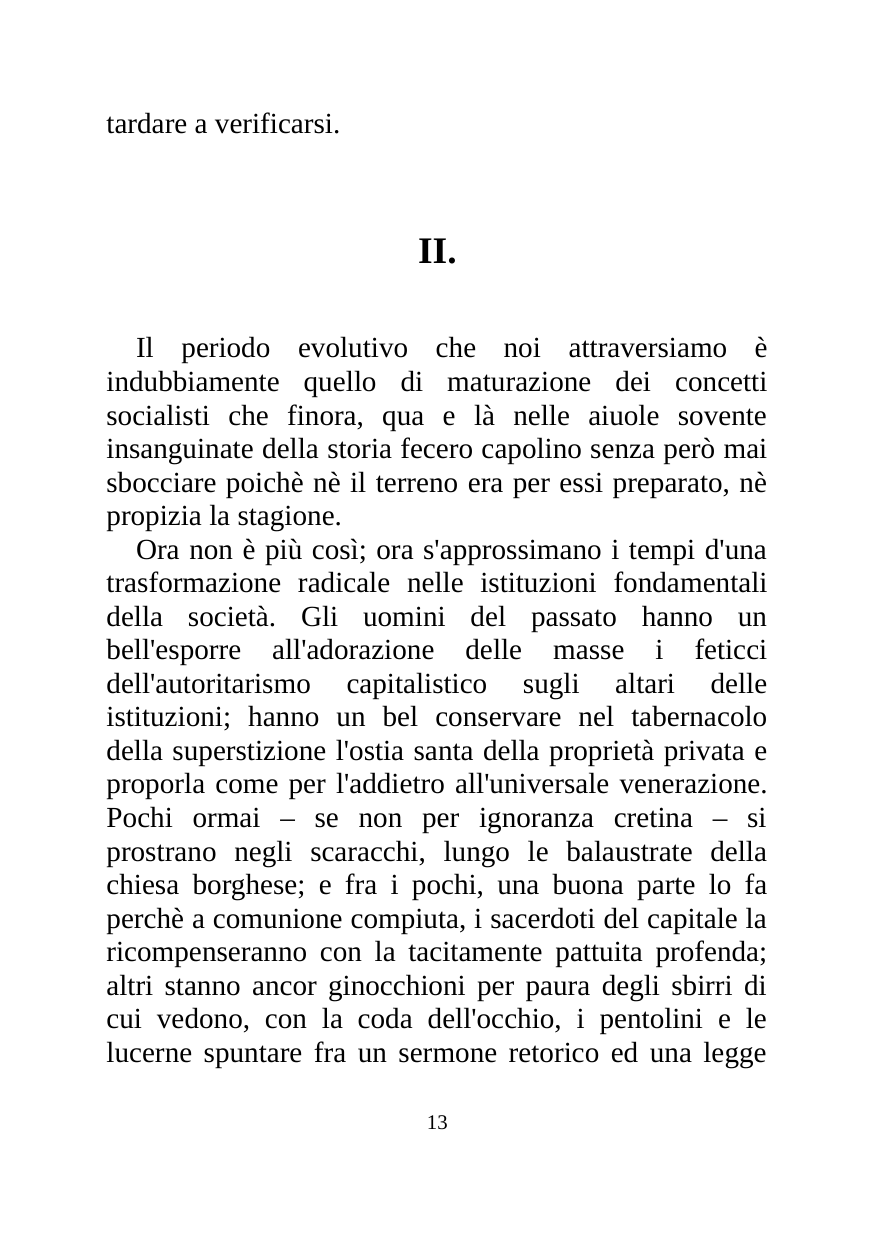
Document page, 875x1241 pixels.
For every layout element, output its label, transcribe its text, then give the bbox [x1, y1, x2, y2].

text tardare a verificarsi. [106, 106, 768, 140]
text Il periodo evolutivo che noi attraversiamo è indubbiamente quello di maturazione dei concetti socialisti che finora, qua e là nelle aiuole sovente insanguinate della storia fecero capolino senza però mai sbocciare poichè nè il terreno era per essi preparato, nè propizia la stagione. [106, 331, 768, 532]
subtitle II. [106, 228, 768, 271]
text Ora non è più così; ora s'approssimano i tempi d'una trasformazione radicale nelle istituzioni fondamentali della società. Gli uomini del passato hanno un bell'esporre all'adorazione delle masse i feticci dell'autoritarismo capitalistico sugli altari delle istituzioni; hanno un bel conservare nel tabernacolo della superstizione l'ostia santa della proprietà privata e proporla come per l'addietro all'universale venerazione. Pochi ormai – se non per ignoranza cretina – si prostrano negli scaracchi, lungo le balaustrate della chiesa borghese; e fra i pochi, una buona parte lo fa perchè a comunione compiuta, i sacerdoti del capitale la ricompenseranno con la tacitamente pattuita profenda; altri stanno ancor ginocchioni per paura degli sbirri di cui vedono, con la coda dell'occhio, i pentolini e le lucerne spuntare fra un sermone retorico ed una legge [106, 532, 768, 1068]
